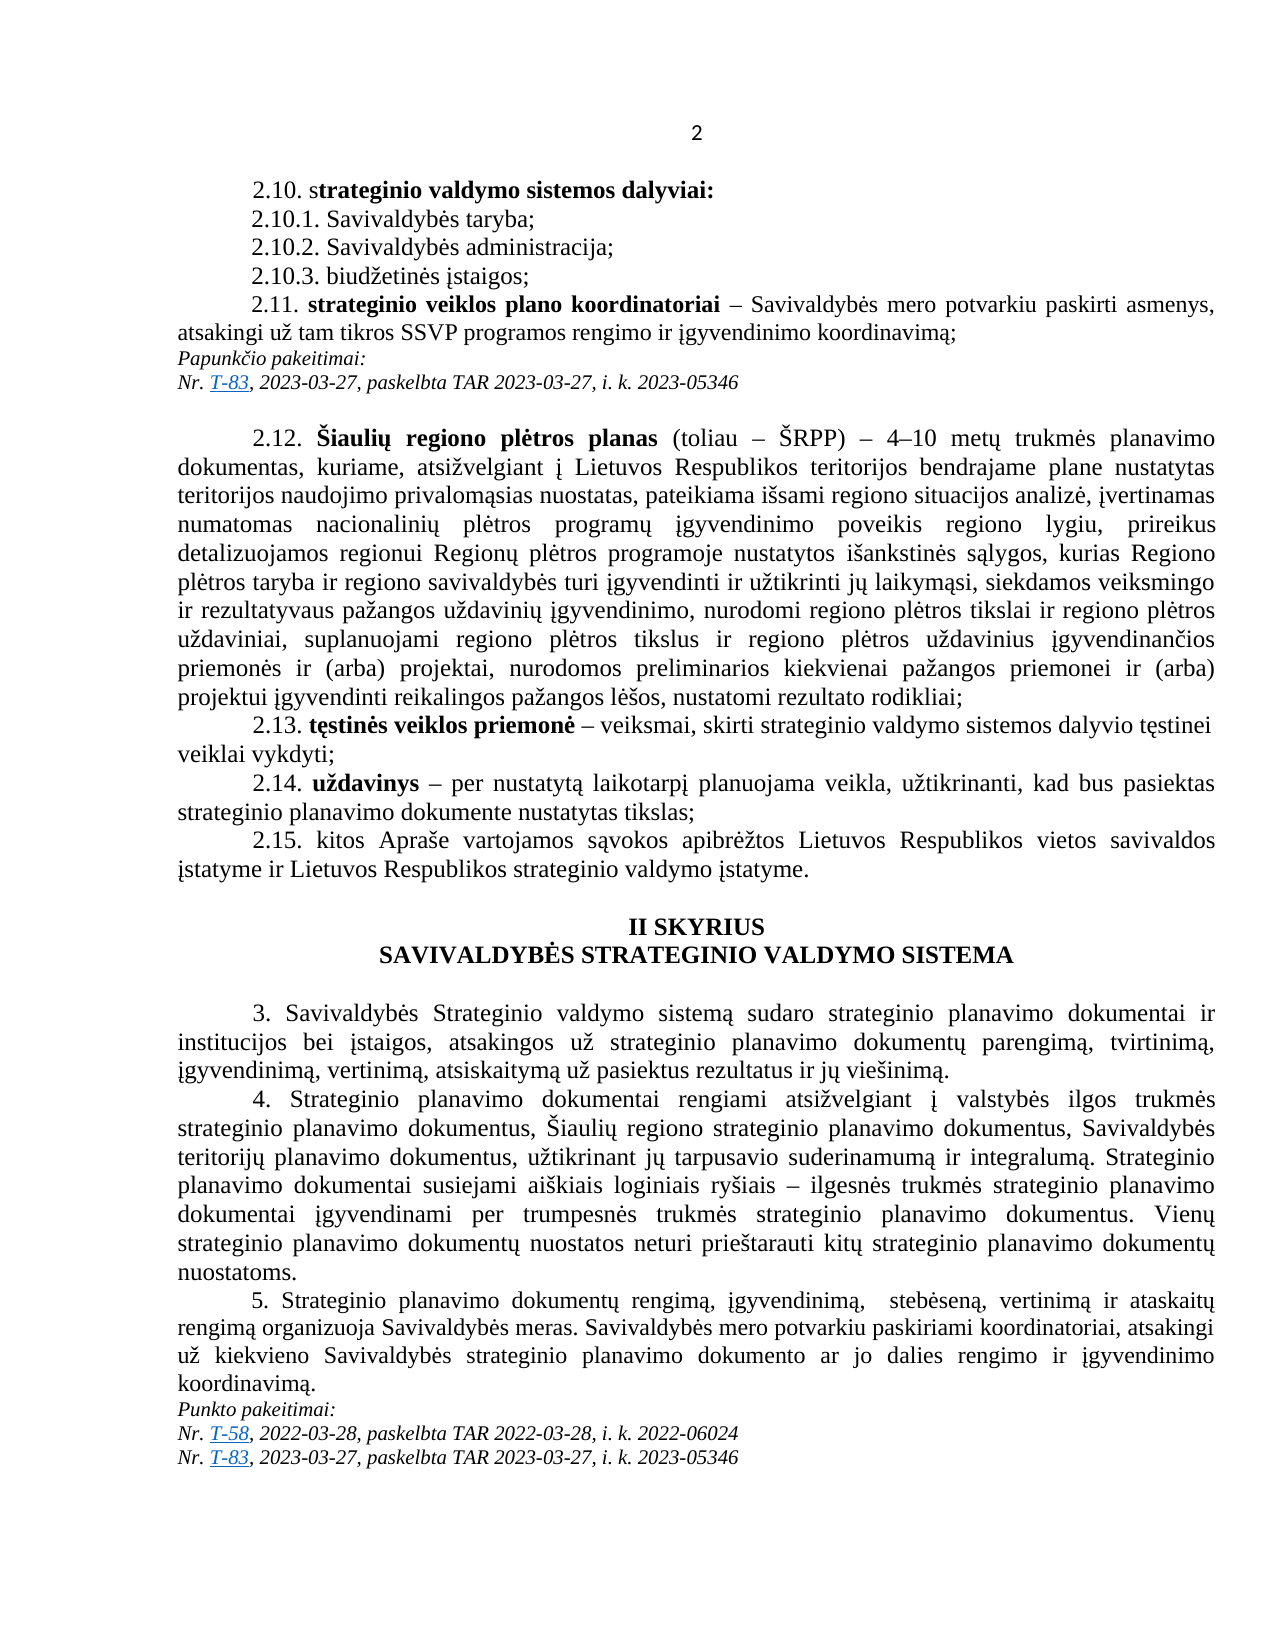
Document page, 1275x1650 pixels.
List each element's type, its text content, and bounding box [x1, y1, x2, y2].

text 4. Strateginio planavimo dokumentai rengiami atsižvelgiant į valstybės ilgos trukmės strateginio planavimo dokumentus, Šiaulių regiono strateginio planavimo dokumentus, Savivaldybės teritorijų planavimo dokumentus, užtikrinant jų tarpusavio suderinamumą ir integralumą. Strateginio planavimo dokumentai susiejami aiškiais loginiais ryšiais – ilgesnės trukmės strateginio planavimo dokumentai įgyvendinami per trumpesnės trukmės strateginio planavimo dokumentus. Vienų strateginio planavimo dokumentų nuostatos neturi prieštarauti kitų strateginio planavimo dokumentų nuostatoms. [177, 1084, 1216, 1286]
text 5. Strateginio planavimo dokumentų rengimą, įgyvendinimą, stebėseną, vertinimą ir ataskaitų rengimą organizuoja Savivaldybės meras. Savivaldybės mero potvarkiu paskiriami koordinatoriai, atsakingi už kiekvieno Savivaldybės strateginio planavimo dokumento ar jo dalies rengimo ir įgyvendinimo koordinavimą. [177, 1286, 1216, 1397]
text 2.10.1. Savivaldybės taryba; [177, 204, 1216, 232]
text Papunkčio pakeitimai: [177, 346, 1216, 370]
text II SKYRIUS [177, 912, 1216, 941]
text 2.11. strateginio veiklos plano koordinatoriai – Savivaldybės mero potvarkiu paskirti asmenys, atsakingi už tam tikros SSVP programos rengimo ir įgyvendinimo koordinavimą; [177, 290, 1216, 346]
text 3. Savivaldybės Strateginio valdymo sistemą sudaro strateginio planavimo dokumentai ir institucijos bei įstaigos, atsakingos už strateginio planavimo dokumentų parengimą, tvirtinimą, įgyvendinimą, vertinimą, atsiskaitymą už pasiektus rezultatus ir jų viešinimą. [177, 998, 1216, 1084]
text Nr. T-83, 2023-03-27, paskelbta TAR 2023-03-27, i. k. 2023-05346 [177, 1445, 1216, 1469]
text 2.15. kitos Apraše vartojamos sąvokos apibrėžtos Lietuvos Respublikos vietos savivaldos įstatyme ir Lietuvos Respublikos strateginio valdymo įstatyme. [177, 826, 1216, 883]
text 2.10. strateginio valdymo sistemos dalyviai: [177, 175, 1216, 204]
text SAVIVALDYBĖS STRATEGINIO VALDYMO SISTEMA [177, 941, 1216, 969]
text 2.14. uždavinys – per nustatytą laikotarpį planuojama veikla, užtikrinanti, kad bus pasiektas strateginio planavimo dokumente nustatytas tikslas; [177, 768, 1216, 826]
text 2.10.3. biudžetinės įstaigos; [177, 261, 1216, 290]
text 2.12. Šiaulių regiono plėtros planas (toliau – ŠRPP) – 4–10 metų trukmės planavimo dokumentas, kuriame, atsižvelgiant į Lietuvos Respublikos teritorijos bendrajame plane nustatytas teritorijos naudojimo privalomąsias nuostatas, pateikiama išsami regiono situacijos analizė, įvertinamas numatomas nacionalinių plėtros programų įgyvendinimo poveikis regiono lygiu, prireikus detalizuojamos regionui Regionų plėtros programoje nustatytos išankstinės sąlygos, kurias Regiono plėtros taryba ir regiono savivaldybės turi įgyvendinti ir užtikrinti jų laikymąsi, siekdamos veiksmingo ir rezultatyvaus pažangos uždavinių įgyvendinimo, nurodomi regiono plėtros tikslai ir regiono plėtros uždaviniai, suplanuojami regiono plėtros tikslus ir regiono plėtros uždavinius įgyvendinančios priemonės ir (arba) projektai, nurodomos preliminarios kiekvienai pažangos priemonei ir (arba) projektui įgyvendinti reikalingos pažangos lėšos, nustatomi rezultato rodikliai; [177, 423, 1216, 711]
text 2.10.2. Savivaldybės administracija; [177, 232, 1216, 261]
text Punkto pakeitimai: [177, 1397, 1216, 1421]
text Nr. T-83, 2023-03-27, paskelbta TAR 2023-03-27, i. k. 2023-05346 [177, 370, 1216, 394]
text 2.13. tęstinės veiklos priemonė – veiksmai, skirti strateginio valdymo sistemos dalyvio tęstinei veiklai vykdyti; [177, 711, 1216, 768]
text Nr. T-58, 2022-03-28, paskelbta TAR 2022-03-28, i. k. 2022-06024 [177, 1421, 1216, 1445]
